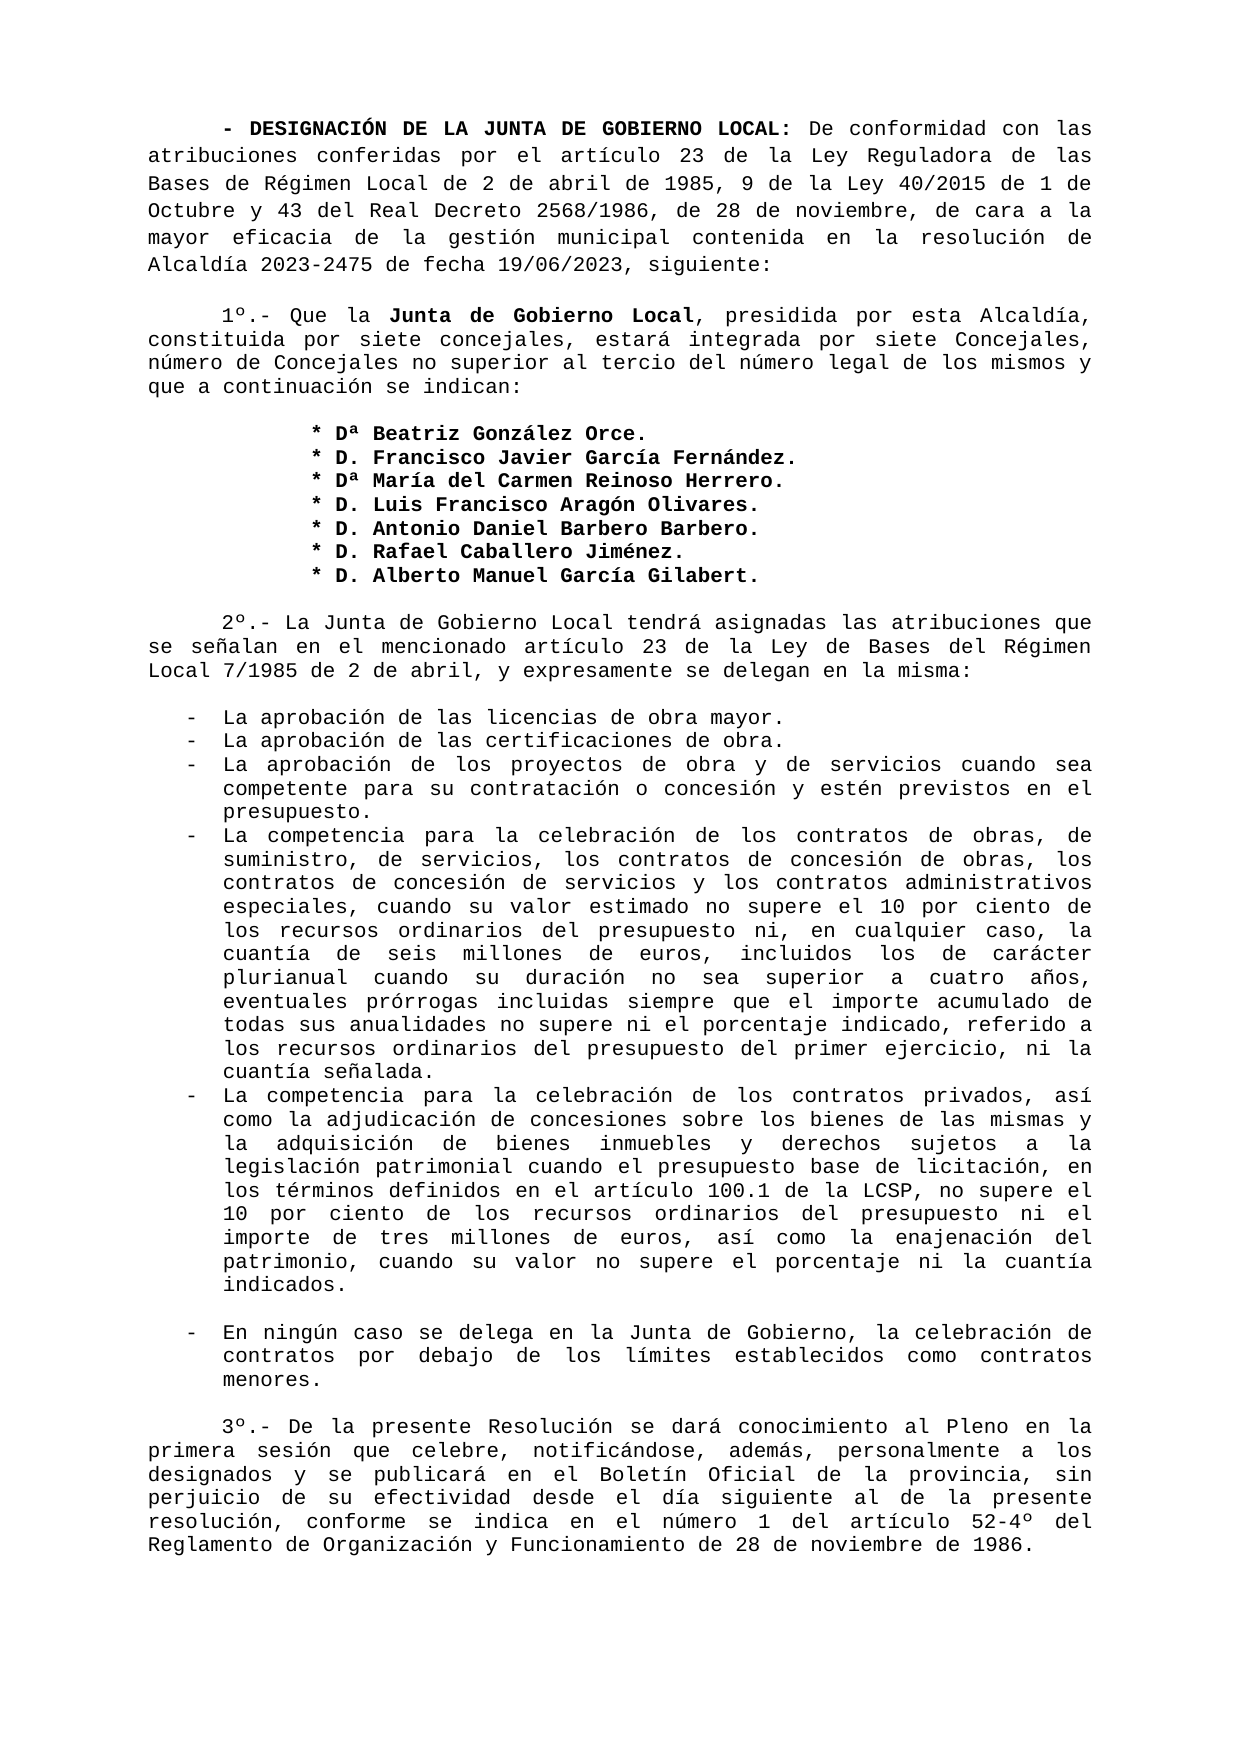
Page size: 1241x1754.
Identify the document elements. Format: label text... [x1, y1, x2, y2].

text * Dª Beatriz González Orce. [148, 423, 1093, 447]
text * D. Francisco Javier García Fernández. [148, 447, 1093, 470]
list La competencia para la celebración de los contratos de obras, de suministro, de servicios, los contratos de concesión de obras, los contratos de concesión de servicios y los contratos administrativos especiales, cuando su valor estimado no supere el 10 por ciento de los recursos ordinarios del presupuesto ni, en cualquier caso, la cuantía de seis millones de euros, incluidos los de carácter plurianual cuando su duración no sea superior a cuatro años, eventuales prórrogas incluidas siempre que el importe acumulado de todas sus anualidades no supere ni el porcentaje indicado, referido a los recursos ordinarios del presupuesto del primer ejercicio, ni la cuantía señalada. [185, 825, 1093, 1085]
text * D. Alberto Manuel García Gilabert. [148, 565, 1093, 589]
text 2º.- La Junta de Gobierno Local tendrá asignadas las atribuciones que se señalan en el mencionado artículo 23 de la Ley de Bases del Régimen Local 7/1985 de 2 de abril, y expresamente se delegan en la misma: [148, 612, 1093, 683]
list En ningún caso se delega en la Junta de Gobierno, la celebración de contratos por debajo de los límites establecidos como contratos menores. [185, 1322, 1093, 1393]
text * D. Rafael Caballero Jiménez. [148, 541, 1093, 565]
text * D. Luis Francisco Aragón Olivares. [148, 494, 1093, 518]
text - DESIGNACIÓN DE LA JUNTA DE GOBIERNO LOCAL: De conformidad con las atribuciones conferidas por el artículo 23 de la Ley Reguladora de las Bases de Régimen Local de 2 de abril de 1985, 9 de la Ley 40/2015 de 1 de Octubre y 43 del Real Decreto 2568/1986, de 28 de noviembre, de cara a la mayor eficacia de la gestión municipal contenida en la resolución de Alcaldía 2023-2475 de fecha 19/06/2023, siguiente: [148, 118, 1093, 278]
text * D. Antonio Daniel Barbero Barbero. [148, 518, 1093, 541]
text 1º.- Que la Junta de Gobierno Local, presidida por esta Alcaldía, constituida por siete concejales, estará integrada por siete Concejales, número de Concejales no superior al tercio del número legal de los mismos y que a continuación se indican: [148, 305, 1093, 399]
list La aprobación de los proyectos de obra y de servicios cuando sea competente para su contratación o concesión y estén previstos en el presupuesto. [185, 754, 1093, 825]
text * Dª María del Carmen Reinoso Herrero. [148, 470, 1093, 494]
text 3º.- De la presente Resolución se dará conocimiento al Pleno en la primera sesión que celebre, notificándose, además, personalmente a los designados y se publicará en el Boletín Oficial de la provincia, sin perjuicio de su efectividad desde el día siguiente al de la presente resolución, conforme se indica en el número 1 del artículo 52-4º del Reglamento de Organización y Funcionamiento de 28 de noviembre de 1986. [148, 1416, 1093, 1558]
list La competencia para la celebración de los contratos privados, así como la adjudicación de concesiones sobre los bienes de las mismas y la adquisición de bienes inmuebles y derechos sujetos a la legislación patrimonial cuando el presupuesto base de licitación, en los términos definidos en el artículo 100.1 de la LCSP, no supere el 10 por ciento de los recursos ordinarios del presupuesto ni el importe de tres millones de euros, así como la enajenación del patrimonio, cuando su valor no supere el porcentaje ni la cuantía indicados. [185, 1085, 1093, 1298]
list La aprobación de las certificaciones de obra. [185, 731, 1093, 754]
list La aprobación de las licencias de obra mayor. [185, 707, 1093, 731]
